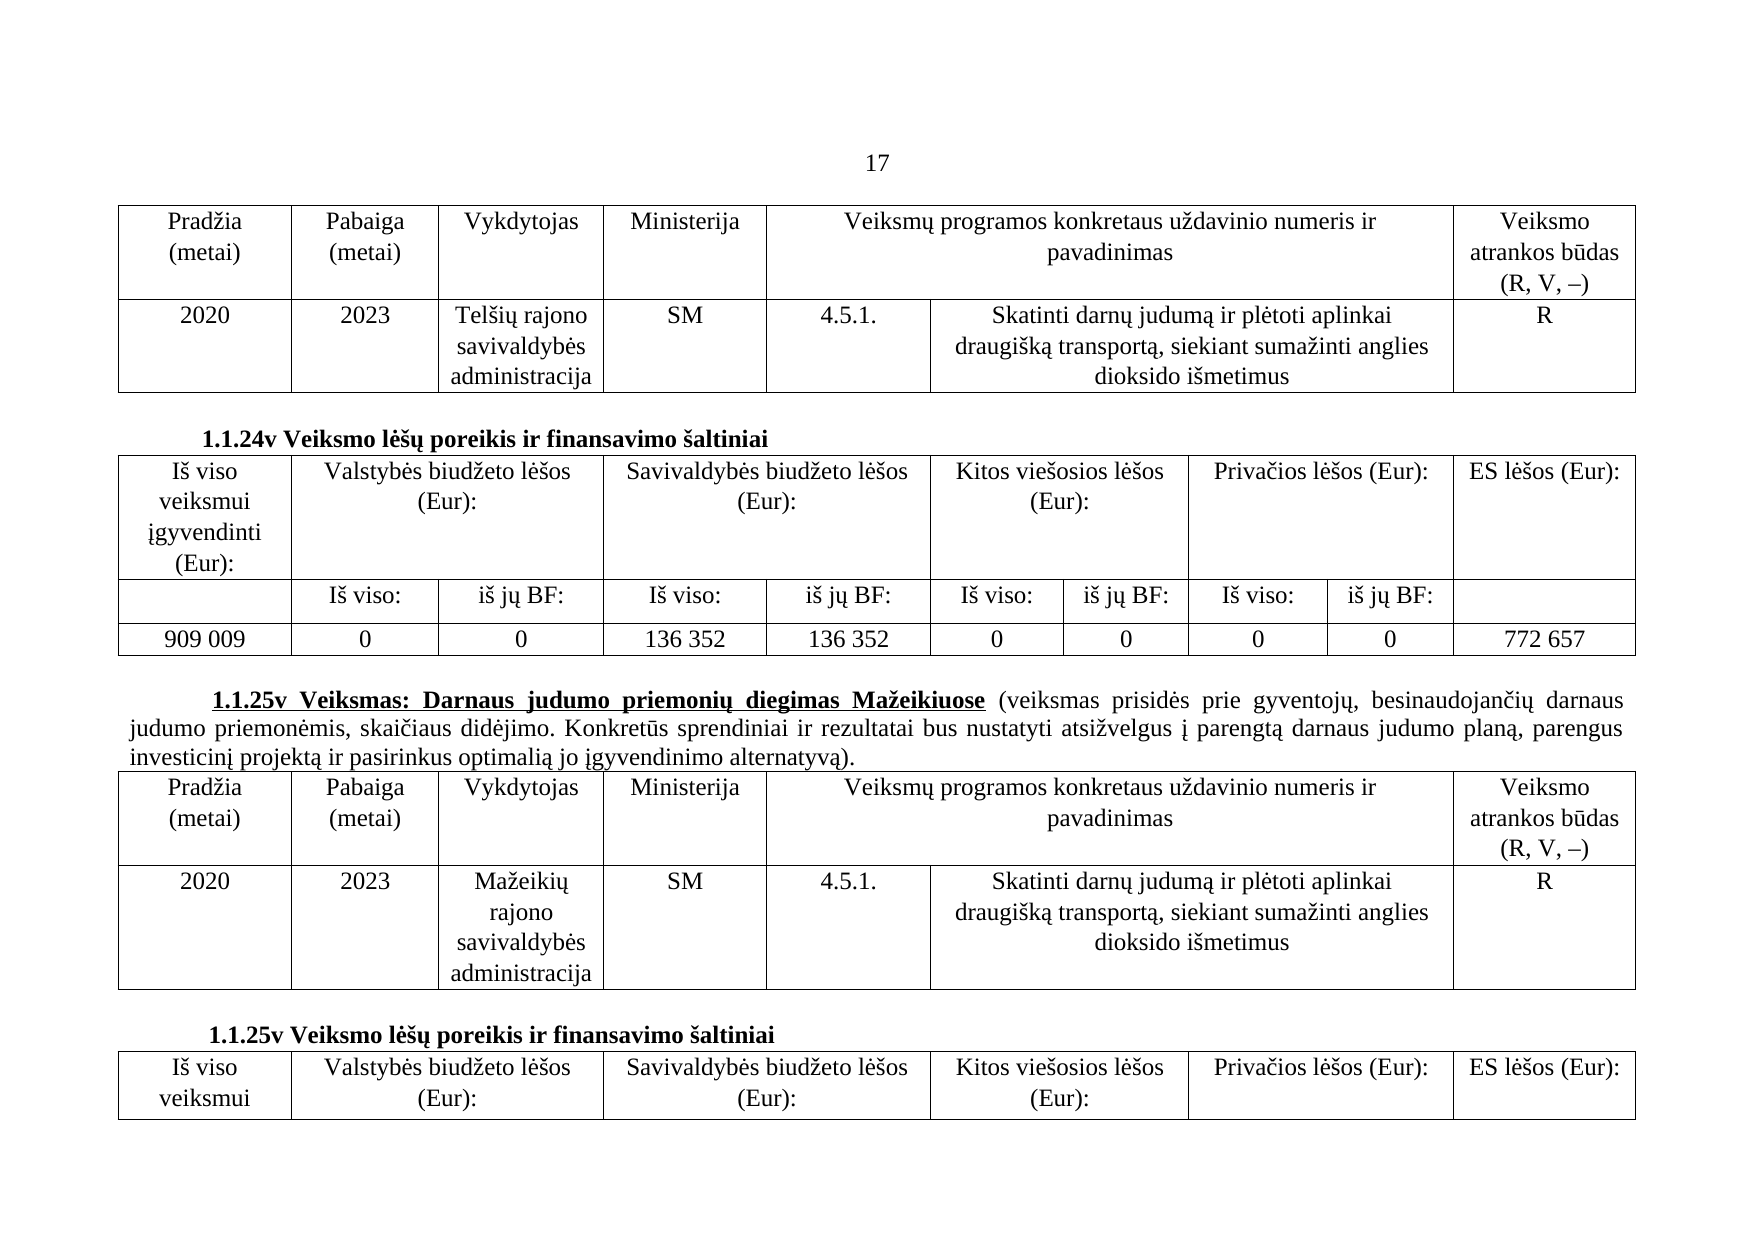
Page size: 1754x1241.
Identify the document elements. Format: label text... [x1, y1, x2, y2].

table_cell [119, 580, 291, 623]
table_cell Pabaiga (metai) [292, 772, 438, 865]
table_cell Veiksmų programos konkretaus uždavinio numeris ir pavadinimas [767, 206, 1453, 299]
table_cell Iš viso: [1189, 580, 1327, 623]
table_cell Pabaiga (metai) [292, 206, 438, 299]
table_cell Valstybės biudžeto lėšos (Eur): [292, 1052, 603, 1118]
table_cell Iš viso: [931, 580, 1063, 623]
table_cell Veiksmo atrankos būdas (R, V, –) [1454, 206, 1635, 299]
table_cell Savivaldybės biudžeto lėšos (Eur): [604, 456, 930, 579]
table_cell Vykdytojas [439, 772, 603, 865]
table_cell Kitos viešosios lėšos (Eur): [931, 456, 1188, 579]
table_cell 1.1.25v Veiksmas: Darnaus judumo priemonių diegimas Mažeikiuose (veiksmas prisidės prie gyventojų, besinaudojančių darnaus judumo priemonėmis, skaičiaus didėjimo. Konkretūs sprendiniai ir rezultatai bus nustatyti atsižvelgus į parengtą darnaus judumo planą, parengus investicinį projektą ir pasirinkus optimalią jo įgyvendinimo alternatyvą). [118, 656, 1636, 771]
table_cell Ministerija [604, 772, 766, 865]
table_cell 1.1.25v Veiksmo lėšų poreikis ir finansavimo šaltiniai [118, 990, 1636, 1051]
table_cell 909 009 [119, 624, 291, 655]
table_cell iš jų BF: [1064, 580, 1188, 623]
table_cell Iš viso: [604, 580, 766, 623]
table_cell 0 [931, 624, 1063, 655]
table_cell iš jų BF: [439, 580, 603, 623]
table_cell Ministerija [604, 206, 766, 299]
table_cell Iš viso veiksmui įgyvendinti (Eur): [119, 456, 291, 579]
table_cell SM [604, 300, 766, 392]
table_cell Privačios lėšos (Eur): [1189, 456, 1453, 579]
table_cell 136 352 [767, 624, 930, 655]
table_cell 0 [1189, 624, 1327, 655]
table_cell Iš viso: [292, 580, 438, 623]
table_cell ES lėšos (Eur): [1454, 1052, 1635, 1118]
table_cell 0 [1064, 624, 1188, 655]
table_cell iš jų BF: [1328, 580, 1453, 623]
table_cell 772 657 [1454, 624, 1635, 655]
table_cell 4.5.1. [767, 866, 930, 989]
table_cell R [1454, 300, 1635, 392]
table_cell 0 [292, 624, 438, 655]
table_cell 136 352 [604, 624, 766, 655]
table_cell Valstybės biudžeto lėšos (Eur): [292, 456, 603, 579]
table_cell iš jų BF: [767, 580, 930, 623]
table_cell Mažeikių rajono savivaldybės administracija [439, 866, 603, 989]
table_cell Pradžia (metai) [119, 206, 291, 299]
table_cell Telšių rajono savivaldybės administracija [439, 300, 603, 392]
table_cell Skatinti darnų judumą ir plėtoti aplinkai draugišką transportą, siekiant sumažinti anglies dioksido išmetimus [931, 300, 1453, 392]
table_cell 4.5.1. [767, 300, 930, 392]
table_cell Veiksmų programos konkretaus uždavinio numeris ir pavadinimas [767, 772, 1453, 865]
table_cell 2023 [292, 866, 438, 989]
table_cell [1454, 580, 1635, 623]
table_cell Iš viso veiksmui [119, 1052, 291, 1118]
table_cell Skatinti darnų judumą ir plėtoti aplinkai draugišką transportą, siekiant sumažinti anglies dioksido išmetimus [931, 866, 1453, 989]
table_cell Savivaldybės biudžeto lėšos (Eur): [604, 1052, 930, 1118]
table_cell ES lėšos (Eur): [1454, 456, 1635, 579]
table_cell 2023 [292, 300, 438, 392]
table_cell 0 [1328, 624, 1453, 655]
table_cell Privačios lėšos (Eur): [1189, 1052, 1453, 1118]
table_cell 2020 [119, 866, 291, 989]
table_cell Kitos viešosios lėšos (Eur): [931, 1052, 1188, 1118]
table_cell SM [604, 866, 766, 989]
table_cell Vykdytojas [439, 206, 603, 299]
table_cell 2020 [119, 300, 291, 392]
table_cell 1.1.24v Veiksmo lėšų poreikis ir finansavimo šaltiniai [118, 393, 1636, 455]
table_cell R [1454, 866, 1635, 989]
table_cell Pradžia (metai) [119, 772, 291, 865]
table_cell 0 [439, 624, 603, 655]
table_cell Veiksmo atrankos būdas (R, V, –) [1454, 772, 1635, 865]
